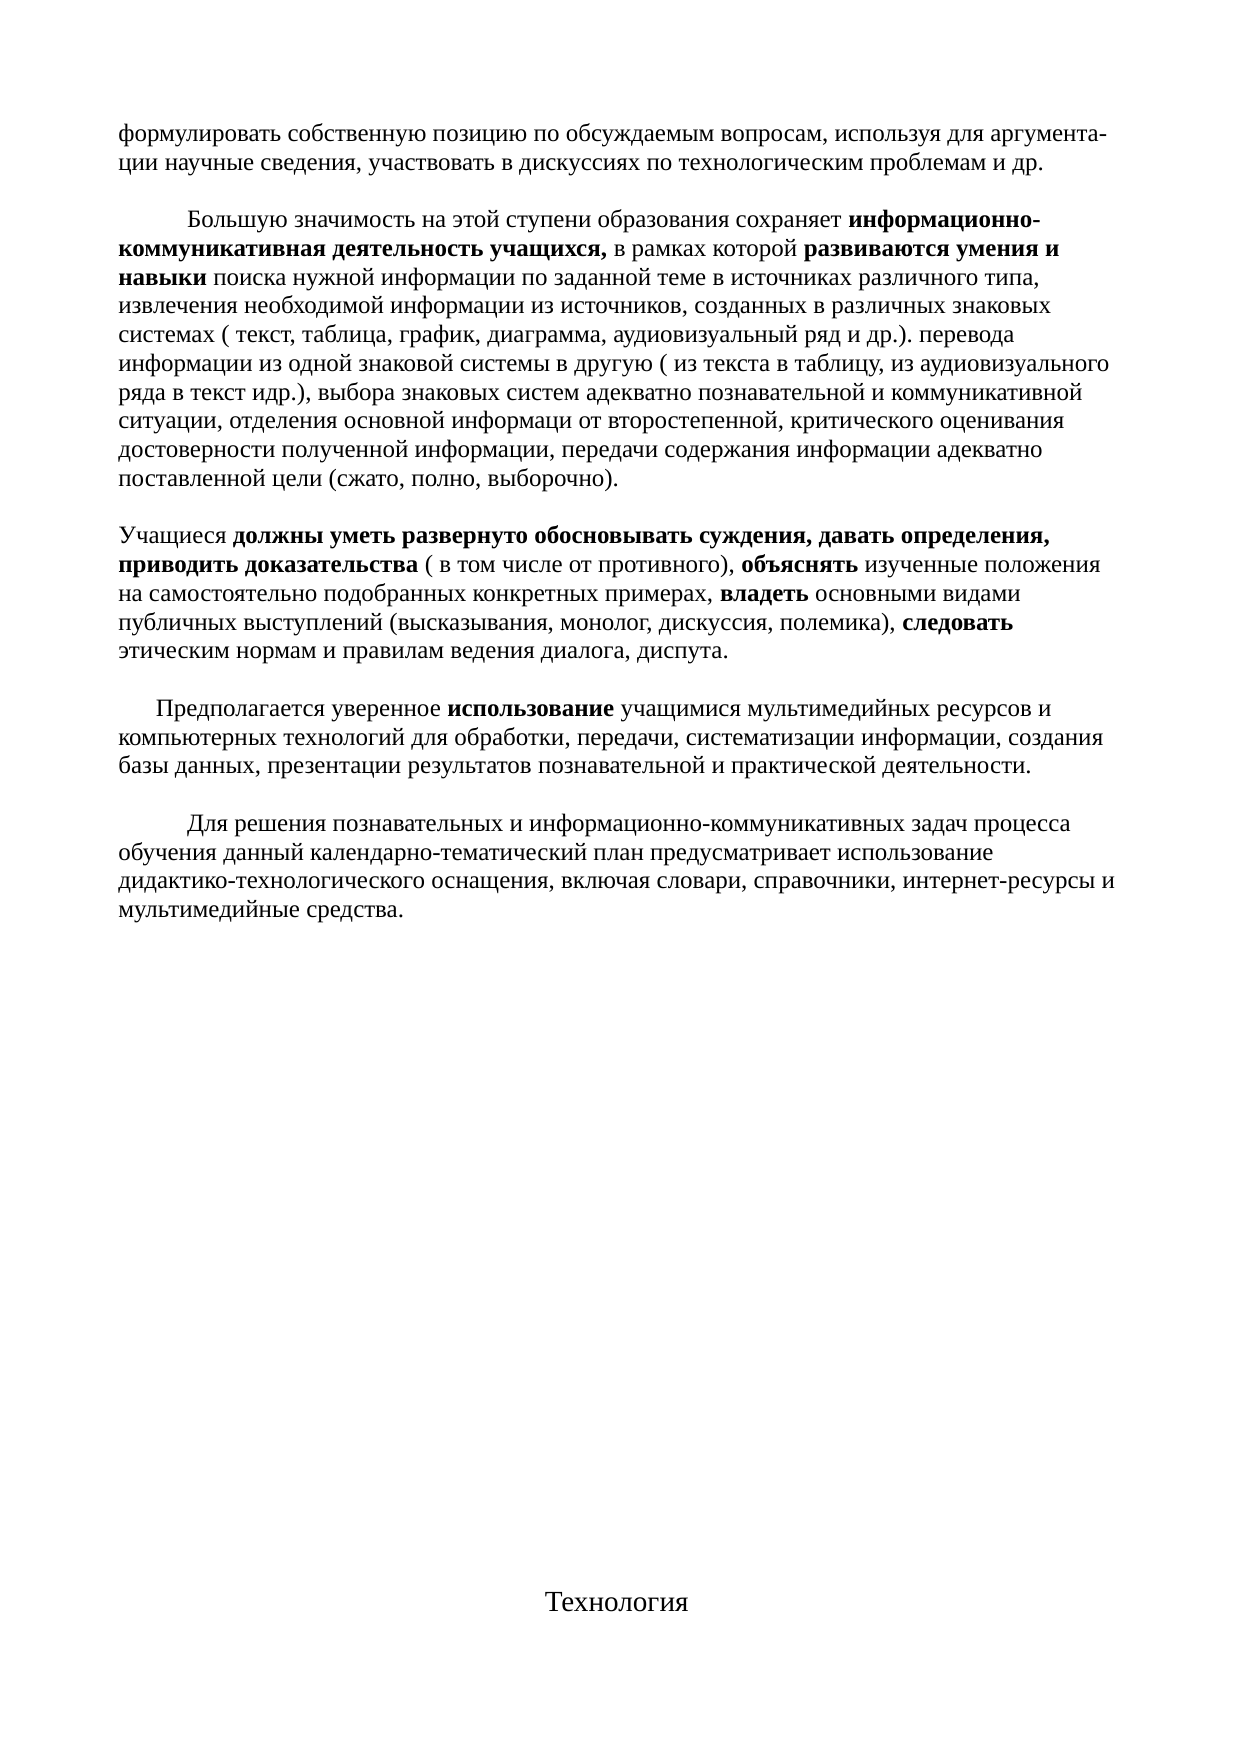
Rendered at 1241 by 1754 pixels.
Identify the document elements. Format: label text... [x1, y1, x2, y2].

text Для решения познавательных и информационно-коммуникативных задач процесса обучения данный календарно-тематический план предусматривает использование дидактико-технологического оснащения, включая словари, справочники, интернет-ресурсы и мультимедийные средства. [118, 808, 1122, 923]
text Предполагается уверенное использование учащимися мультимедийных ресурсов и компьютерных технологий для обработки, передачи, систематизации информации, создания базы данных, презентации результатов познавательной и практической деятельности. [118, 693, 1122, 779]
text Технология [118, 1584, 1122, 1618]
text Большую значимость на этой ступени образования сохраняет информационно-коммуникативная деятельность учащихся, в рамках которой развиваются умения и навыки поиска нужной информации по заданной теме в источниках различного типа, извлечения необходимой информации из источников, созданных в различных знаковых системах ( текст, таблица, график, диаграмма, аудиовизуальный ряд и др.). перевода информации из одной знаковой системы в другую ( из текста в таблицу, из аудиовизуального ряда в текст идр.), выбора знаковых систем адекватно познавательной и коммуникативной ситуации, отделения основной информаци от второстепенной, критического оценивания достоверности полученной информации, передачи содержания информации адекватно поставленной цели (сжато, полно, выборочно). [118, 204, 1122, 492]
text Учащиеся должны уметь развернуто обосновывать суждения, давать определения, приводить доказательства ( в том числе от противного), объяснять изученные положения на самостоятельно подобранных конкретных примерах, владеть основными видами публичных выступлений (высказывания, монолог, дискуссия, полемика), следовать этическим нормам и правилам ведения диалога, диспута. [118, 521, 1122, 664]
text формулировать собственную позицию по обсуждаемым вопросам, используя для аргумента- ции научные сведения, участвовать в дискуссиях по технологическим проблемам и др. [118, 118, 1122, 176]
